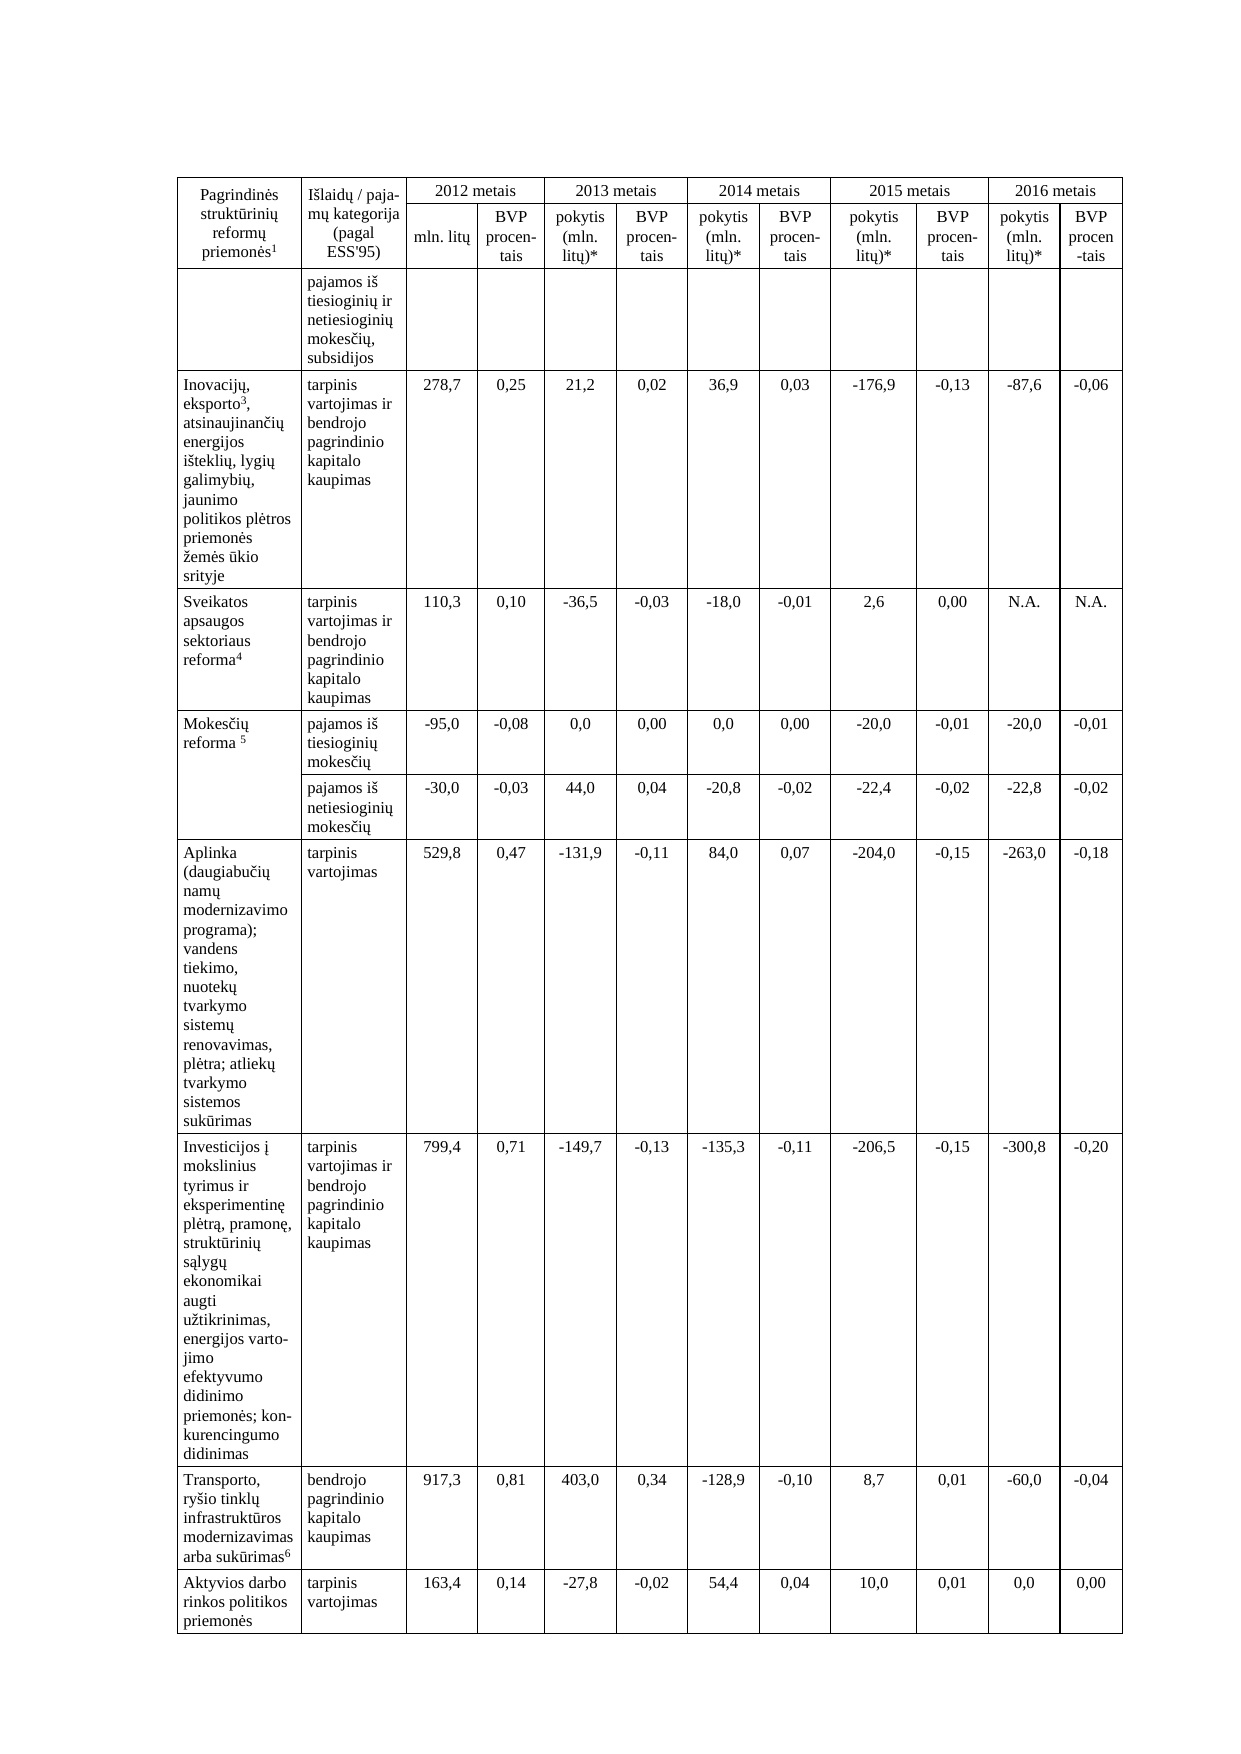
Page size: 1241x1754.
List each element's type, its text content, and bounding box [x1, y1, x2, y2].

table_cell -0,03 [478, 775, 544, 839]
table_cell -176,9 [831, 371, 916, 588]
table_cell mln. litų [407, 204, 477, 268]
table_cell 44,0 [545, 775, 616, 839]
table_cell Mokesčių reforma 5 [178, 711, 301, 839]
table_cell 163,4 [407, 1570, 477, 1633]
table_cell -0,02 [760, 775, 830, 839]
table_cell -22,4 [831, 775, 916, 839]
table_cell 278,7 [407, 371, 477, 588]
table_cell 0,0 [688, 711, 759, 774]
table_cell Aplinka (daugiabučių namų modernizavimo programa); vandens tiekimo, nuotekų tvarkymo sistemų renovavimas, plėtra; atliekų tvarkymo sistemos sukūrimas [178, 840, 301, 1133]
table_cell [617, 269, 687, 370]
table_cell [1061, 269, 1122, 370]
table_cell 0,00 [1061, 1570, 1122, 1633]
table_cell -131,9 [545, 840, 616, 1133]
table_cell Sveikatos apsaugos sektoriaus reforma4 [178, 589, 301, 710]
table_cell pokytis (mln. litų)* [545, 204, 616, 268]
table_cell N.A. [1061, 589, 1122, 710]
table_header Išlaidų / paja-mų kategorija (pagal ESS'95) [302, 178, 406, 268]
table_cell -0,13 [617, 1134, 687, 1466]
table_header 2016 metais [989, 178, 1122, 203]
table_cell 799,4 [407, 1134, 477, 1466]
table_cell 0,04 [760, 1570, 830, 1633]
table_cell 0,00 [617, 711, 687, 774]
table_cell 0,01 [917, 1570, 988, 1633]
table_cell -0,02 [617, 1570, 687, 1633]
table_cell -0,15 [917, 840, 988, 1133]
table_cell 0,04 [617, 775, 687, 839]
table_cell -20,0 [831, 711, 916, 774]
table_cell -0,04 [1061, 1467, 1122, 1568]
table_cell pajamos iš tiesioginių mokesčių [302, 711, 406, 774]
table_cell 84,0 [688, 840, 759, 1133]
table_cell 10,0 [831, 1570, 916, 1633]
table_cell -22,8 [989, 775, 1059, 839]
table_cell -0,01 [1061, 711, 1122, 774]
table_cell pajamos iš tiesioginių ir netiesioginių mokesčių, subsidijos [302, 269, 406, 370]
table_cell -0,18 [1061, 840, 1122, 1133]
table_header 2015 metais [831, 178, 988, 203]
table_cell 917,3 [407, 1467, 477, 1568]
table_cell 0,02 [617, 371, 687, 588]
table_cell -0,15 [917, 1134, 988, 1466]
table_cell 0,25 [478, 371, 544, 588]
table_cell pokytis (mln. litų)* [688, 204, 759, 268]
table_cell -0,03 [617, 589, 687, 710]
table_cell BVP procen-tais [917, 204, 988, 268]
table_cell -204,0 [831, 840, 916, 1133]
table_cell -0,01 [760, 589, 830, 710]
table_cell Aktyvios darbo rinkos politikos priemonės [178, 1570, 301, 1633]
table_cell -0,11 [760, 1134, 830, 1466]
table_cell pajamos iš netiesioginių mokesčių [302, 775, 406, 839]
table_cell [407, 269, 477, 370]
table_cell -149,7 [545, 1134, 616, 1466]
table_cell -0,13 [917, 371, 988, 588]
table_cell 403,0 [545, 1467, 616, 1568]
table_cell 0,81 [478, 1467, 544, 1568]
table_cell 0,07 [760, 840, 830, 1133]
table_cell pokytis (mln. litų)* [989, 204, 1059, 268]
table_cell BVP procen-tais [617, 204, 687, 268]
table_cell bendrojo pagrindinio kapitalo kaupimas [302, 1467, 406, 1568]
table_cell tarpinis vartojimas [302, 1570, 406, 1633]
table_cell Investicijos į mokslinius tyrimus ir eksperimentinę plėtrą, pramonę, struktūrinių sąlygų ekonomikai augti užtikrinimas, energijos varto-jimo efektyvumo didinimo priemonės; kon-kurencingumo didinimas [178, 1134, 301, 1466]
table_cell -0,10 [760, 1467, 830, 1568]
table_cell 0,14 [478, 1570, 544, 1633]
table_cell BVP procen-tais [760, 204, 830, 268]
table_cell -0,06 [1061, 371, 1122, 588]
table_cell [688, 269, 759, 370]
table_cell -60,0 [989, 1467, 1059, 1568]
table_cell -0,20 [1061, 1134, 1122, 1466]
table_cell [989, 269, 1059, 370]
table_cell tarpinis vartojimas ir bendrojo pagrindinio kapitalo kaupimas [302, 589, 406, 710]
table_cell 2,6 [831, 589, 916, 710]
table_cell 0,00 [760, 711, 830, 774]
table_cell tarpinis vartojimas ir bendrojo pagrindinio kapitalo kaupimas [302, 371, 406, 588]
table_cell pokytis (mln. litų)* [831, 204, 916, 268]
table_cell -0,08 [478, 711, 544, 774]
table_cell -36,5 [545, 589, 616, 710]
table_cell [760, 269, 830, 370]
table_cell -0,11 [617, 840, 687, 1133]
table_cell [545, 269, 616, 370]
table_cell 0,71 [478, 1134, 544, 1466]
table_cell 0,0 [989, 1570, 1059, 1633]
table_cell 0,10 [478, 589, 544, 710]
table_cell -95,0 [407, 711, 477, 774]
table_cell -20,0 [989, 711, 1059, 774]
table_cell [917, 269, 988, 370]
table_cell 54,4 [688, 1570, 759, 1633]
table_cell 0,00 [917, 589, 988, 710]
table_cell -135,3 [688, 1134, 759, 1466]
table_cell -206,5 [831, 1134, 916, 1466]
table_header 2014 metais [688, 178, 830, 203]
table_cell 110,3 [407, 589, 477, 710]
table_cell -0,01 [917, 711, 988, 774]
table_cell -0,02 [917, 775, 988, 839]
table_cell BVP procen-tais [478, 204, 544, 268]
table_header 2012 metais [407, 178, 544, 203]
table_cell tarpinis vartojimas [302, 840, 406, 1133]
table_cell -300,8 [989, 1134, 1059, 1466]
table_cell 0,03 [760, 371, 830, 588]
table_cell BVP procen-tais [1061, 204, 1122, 268]
table_cell 0,47 [478, 840, 544, 1133]
table_cell -30,0 [407, 775, 477, 839]
table_header 2013 metais [545, 178, 687, 203]
table_cell 36,9 [688, 371, 759, 588]
table_cell 21,2 [545, 371, 616, 588]
table_cell 0,01 [917, 1467, 988, 1568]
table_cell 0,0 [545, 711, 616, 774]
table_cell Transporto, ryšio tinklų infrastruktūros modernizavimas arba sukūrimas6 [178, 1467, 301, 1568]
table_cell -87,6 [989, 371, 1059, 588]
table_cell [831, 269, 916, 370]
table_cell 0,34 [617, 1467, 687, 1568]
table_cell 8,7 [831, 1467, 916, 1568]
table_cell -263,0 [989, 840, 1059, 1133]
table_cell -27,8 [545, 1570, 616, 1633]
table_cell -128,9 [688, 1467, 759, 1568]
table_cell [178, 269, 301, 370]
table_cell -20,8 [688, 775, 759, 839]
table_cell tarpinis vartojimas ir bendrojo pagrindinio kapitalo kaupimas [302, 1134, 406, 1466]
table_cell -18,0 [688, 589, 759, 710]
table_cell N.A. [989, 589, 1059, 710]
table_cell 529,8 [407, 840, 477, 1133]
table_cell Inovacijų, eksporto3, atsinaujinančių energijos išteklių, lygių galimybių, jaunimo politikos plėtros priemonės žemės ūkio srityje [178, 371, 301, 588]
table_header Pagrindinės struktūrinių reformų priemonės1 [178, 178, 301, 268]
table_cell -0,02 [1061, 775, 1122, 839]
table_cell [478, 269, 544, 370]
